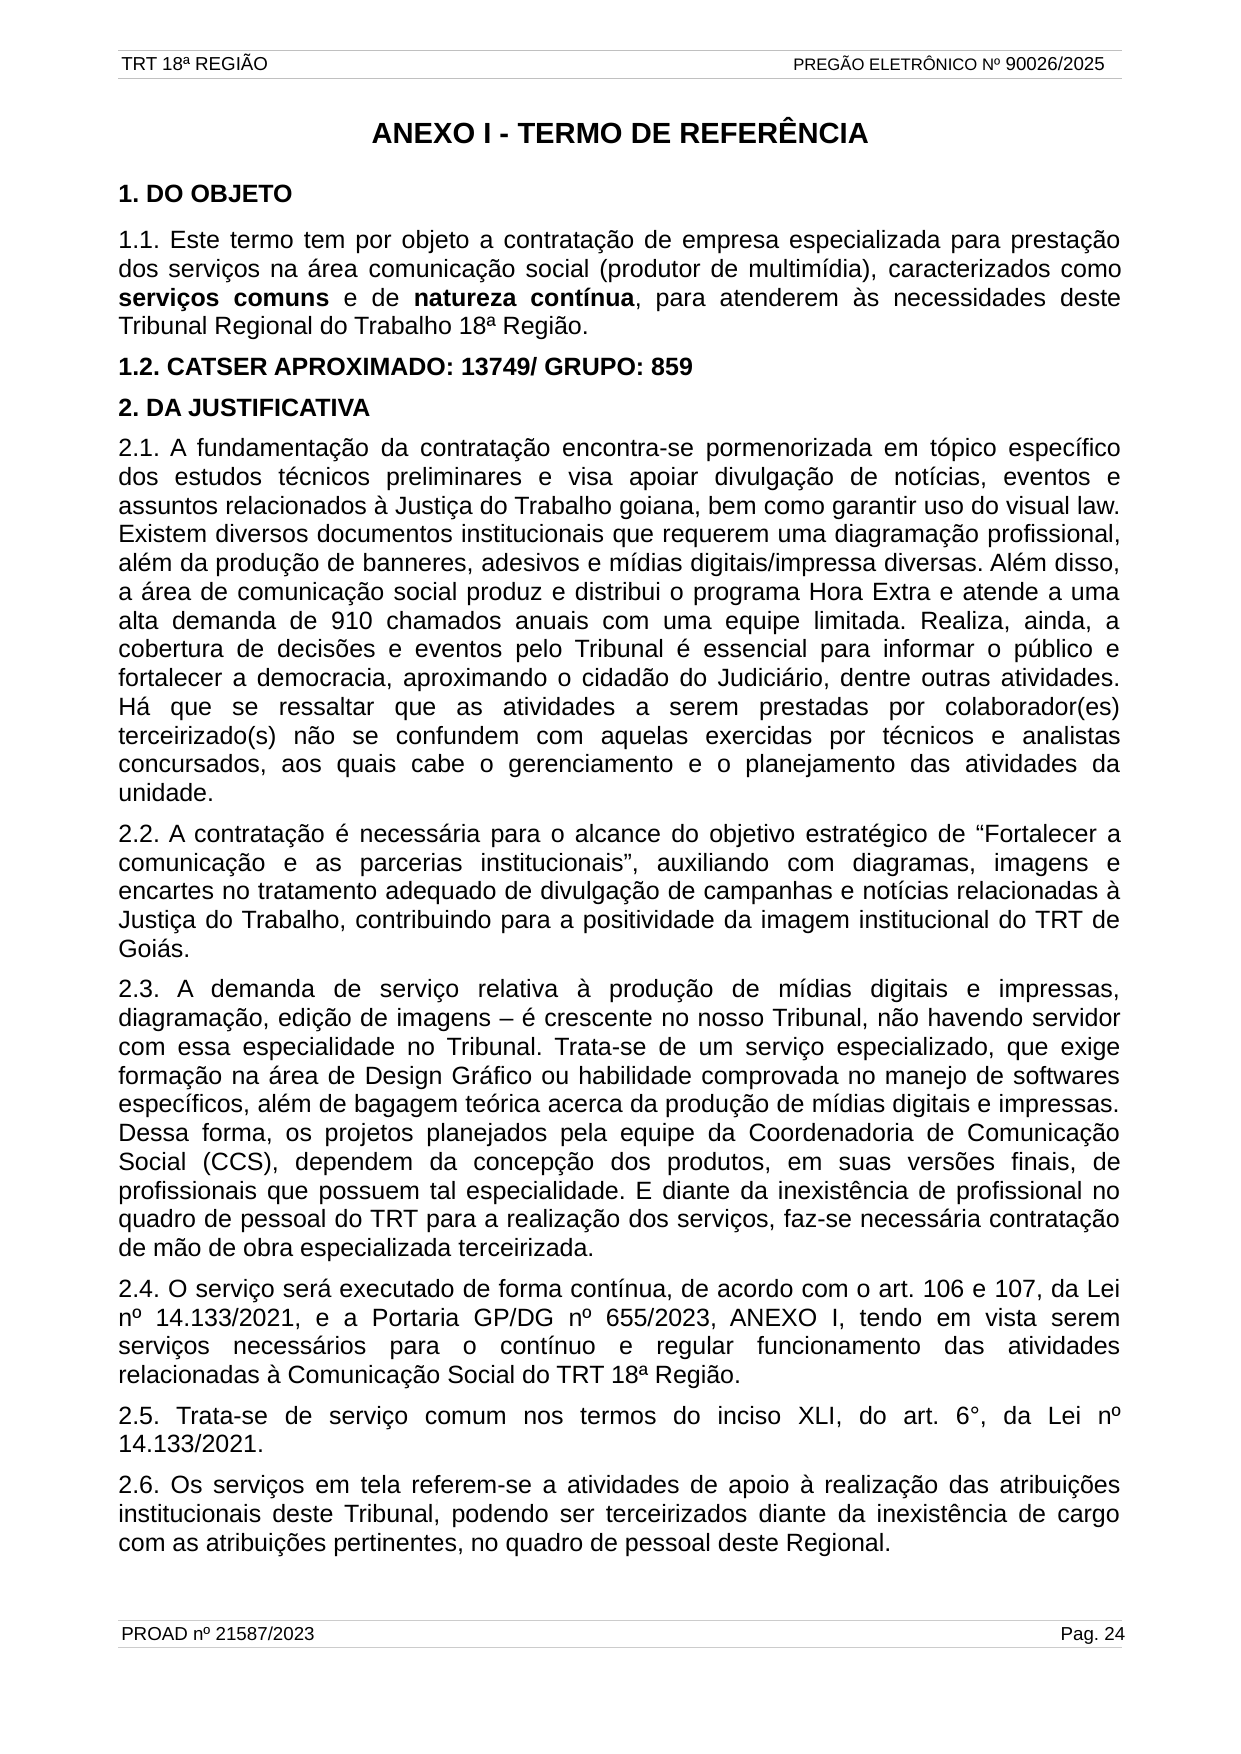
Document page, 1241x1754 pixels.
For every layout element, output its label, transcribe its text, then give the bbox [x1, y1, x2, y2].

text ANEXO I - TERMO DE REFERÊNCIA [118, 116, 1122, 149]
text 2.3. A demanda de serviço relativa à produção de mídias digitais e impressas, diagramação, edição de imagens – é crescente no nosso Tribunal, não havendo servidor com essa especialidade no Tribunal. Trata-se de um serviço especializado, que exige formação na área de Design Gráfico ou habilidade comprovada no manejo de softwares específicos, além de bagagem teórica acerca da produção de mídias digitais e impressas. Dessa forma, os projetos planejados pela equipe da Coordenadoria de Comunicação Social (CCS), dependem da concepção dos produtos, em suas versões finais, de profissionais que possuem tal especialidade. E diante da inexistência de profissional no quadro de pessoal do TRT para a realização dos serviços, faz-se necessária contratação de mão de obra especializada terceirizada. [118, 974, 1122, 1262]
text 2.6. Os serviços em tela referem-se a atividades de apoio à realização das atribuições institucionais deste Tribunal, podendo ser terceirizados diante da inexistência de cargo com as atribuições pertinentes, no quadro de pessoal deste Regional. [118, 1470, 1122, 1556]
text 1.2. CATSER APROXIMADO: 13749/ GRUPO: 859 [118, 352, 1122, 381]
text 2.5. Trata-se de serviço comum nos termos do inciso XLI, do art. 6°, da Lei nº 14.133/2021. [118, 1401, 1122, 1458]
text 2.4. O serviço será executado de forma contínua, de acordo com o art. 106 e 107, da Lei nº 14.133/2021, e a Portaria GP/DG nº 655/2023, ANEXO I, tendo em vista serem serviços necessários para o contínuo e regular funcionamento das atividades relacionadas à Comunicação Social do TRT 18ª Região. [118, 1274, 1122, 1389]
text 1. DO OBJETO [118, 179, 1122, 207]
text 1.1. Este termo tem por objeto a contratação de empresa especializada para prestação dos serviços na área comunicação social (produtor de multimídia), caracterizados como serviços comuns e de natureza contínua, para atenderem às necessidades deste Tribunal Regional do Trabalho 18ª Região. [118, 225, 1122, 340]
text 2. DA JUSTIFICATIVA [118, 393, 1122, 421]
text 2.1. A fundamentação da contratação encontra-se pormenorizada em tópico específico dos estudos técnicos preliminares e visa apoiar divulgação de notícias, eventos e assuntos relacionados à Justiça do Trabalho goiana, bem como garantir uso do visual law. Existem diversos documentos institucionais que requerem uma diagramação profissional, além da produção de banneres, adesivos e mídias digitais/impressa diversas. Além disso, a área de comunicação social produz e distribui o programa Hora Extra e atende a uma alta demanda de 910 chamados anuais com uma equipe limitada. Realiza, ainda, a cobertura de decisões e eventos pelo Tribunal é essencial para informar o público e fortalecer a democracia, aproximando o cidadão do Judiciário, dentre outras atividades. Há que se ressaltar que as atividades a serem prestadas por colaborador(es) terceirizado(s) não se confundem com aquelas exercidas por técnicos e analistas concursados, aos quais cabe o gerenciamento e o planejamento das atividades da unidade. [118, 433, 1122, 807]
text 2.2. A contratação é necessária para o alcance do objetivo estratégico de “Fortalecer a comunicação e as parcerias institucionais”, auxiliando com diagramas, imagens e encartes no tratamento adequado de divulgação de campanhas e notícias relacionadas à Justiça do Trabalho, contribuindo para a positividade da imagem institucional do TRT de Goiás. [118, 819, 1122, 963]
